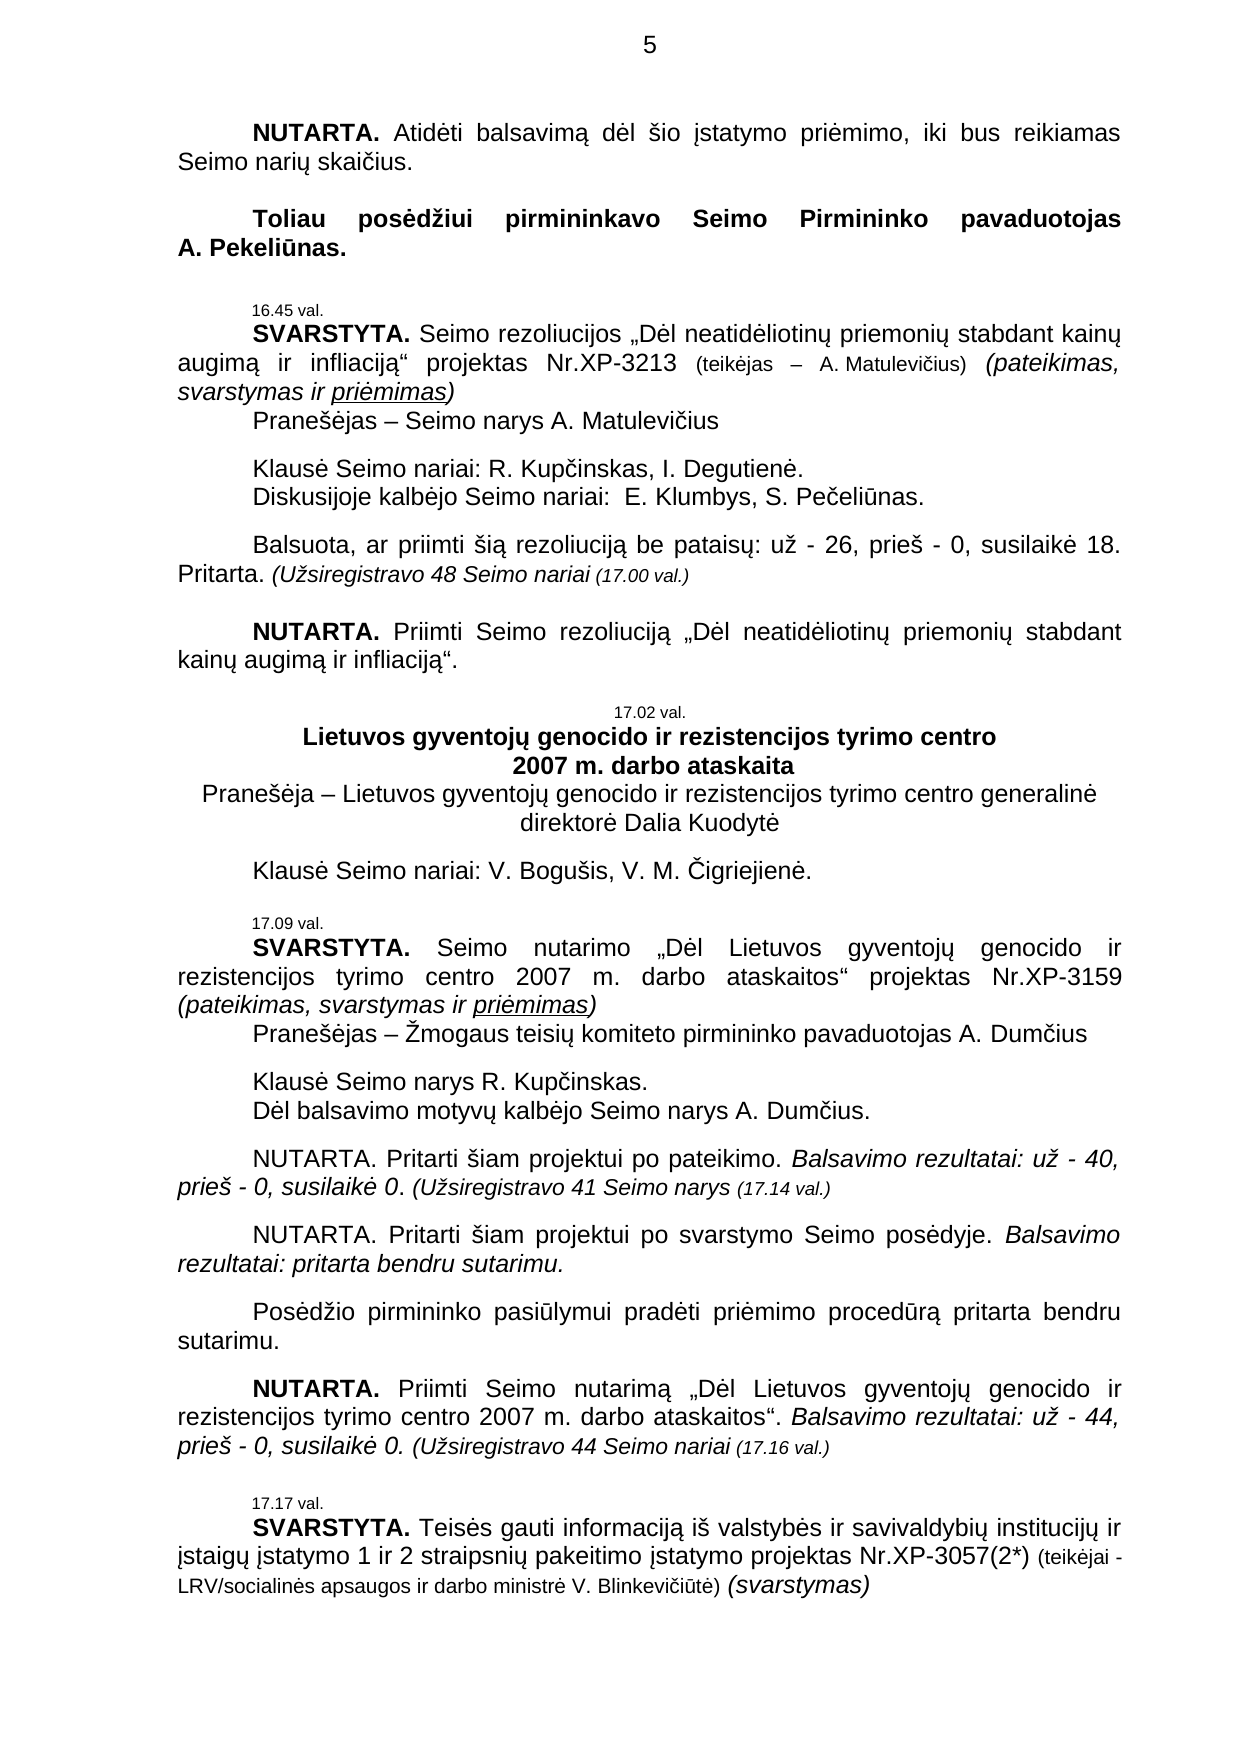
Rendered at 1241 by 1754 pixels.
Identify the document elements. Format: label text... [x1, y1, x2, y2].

text Balsuota, ar priimti šią rezoliuciją be pataisų: už - 26, prieš - 0, susilaikė 18. Pritarta. (Užsiregistravo 48 Seimo nariai (17.00 val.) [177, 530, 1122, 588]
text NUTARTA. Priimti Seimo rezoliuciją „Dėl neatidėliotinų priemonių stabdant kainų augimą ir infliaciją“. [177, 617, 1122, 674]
text Diskusijoje kalbėjo Seimo nariai: E. Klumbys, S. Pečeliūnas. [177, 482, 1122, 511]
text NUTARTA. Pritarti šiam projektui po pateikimo. Balsavimo rezultatai: už - 40, prieš - 0, susilaikė 0. (Užsiregistravo 41 Seimo narys (17.14 val.) [177, 1144, 1122, 1201]
text SVARSTYTA. Seimo rezoliucijos „Dėl neatidėliotinų priemonių stabdant kainų augimą ir infliaciją“ projektas Nr.XP-3213 (teikėjas – A. Matulevičius) (pateikimas, svarstymas ir priėmimas) [177, 319, 1122, 406]
text SVARSTYTA. Teisės gauti informaciją iš valstybės ir savivaldybių institucijų ir įstaigų įstatymo 1 ir 2 straipsnių pakeitimo įstatymo projektas Nr.XP-3057(2*) (teikėjai - LRV/socialinės apsaugos ir darbo ministrė V. Blinkevičiūtė) (svarstymas) [177, 1513, 1122, 1599]
text Pranešėjas – Žmogaus teisių komiteto pirmininko pavaduotojas A. Dumčius [177, 1019, 1122, 1048]
text 17.09 val. [177, 914, 1122, 933]
text Posėdžio pirmininko pasiūlymui pradėti priėmimo procedūrą pritarta bendru sutarimu. [177, 1297, 1122, 1354]
text Pranešėja – Lietuvos gyventojų genocido ir rezistencijos tyrimo centro generalinė direktorė Dalia Kuodytė [177, 779, 1122, 837]
text 2007 m. darbo ataskaita [177, 751, 1122, 779]
text SVARSTYTA. Seimo nutarimo „Dėl Lietuvos gyventojų genocido ir rezistencijos tyrimo centro 2007 m. darbo ataskaitos“ projektas Nr.XP-3159 (pateikimas, svarstymas ir priėmimas) [177, 933, 1122, 1019]
text 17.02 val. [177, 703, 1122, 722]
text Lietuvos gyventojų genocido ir rezistencijos tyrimo centro [177, 722, 1122, 751]
text 17.17 val. [177, 1493, 1122, 1513]
text Klausė Seimo nariai: R. Kupčinskas, I. Degutienė. [177, 454, 1122, 482]
text Toliau posėdžiui pirmininkavo Seimo Pirmininko pavaduotojas A. Pekeliūnas. [177, 204, 1122, 262]
text NUTARTA. Atidėti balsavimą dėl šio įstatymo priėmimo, iki bus reikiamas Seimo narių skaičius. [177, 118, 1122, 176]
text Dėl balsavimo motyvų kalbėjo Seimo narys A. Dumčius. [177, 1096, 1122, 1124]
text Pranešėjas – Seimo narys A. Matulevičius [177, 406, 1122, 434]
text Klausė Seimo nariai: V. Bogušis, V. M. Čigriejienė. [177, 856, 1122, 885]
text NUTARTA. Priimti Seimo nutarimą „Dėl Lietuvos gyventojų genocido ir rezistencijos tyrimo centro 2007 m. darbo ataskaitos“. Balsavimo rezultatai: už - 44, prieš - 0, susilaikė 0. (Užsiregistravo 44 Seimo nariai (17.16 val.) [177, 1374, 1122, 1460]
text Klausė Seimo narys R. Kupčinskas. [177, 1067, 1122, 1096]
text NUTARTA. Pritarti šiam projektui po svarstymo Seimo posėdyje. Balsavimo rezultatai: pritarta bendru sutarimu. [177, 1220, 1122, 1278]
text 16.45 val. [177, 300, 1122, 319]
